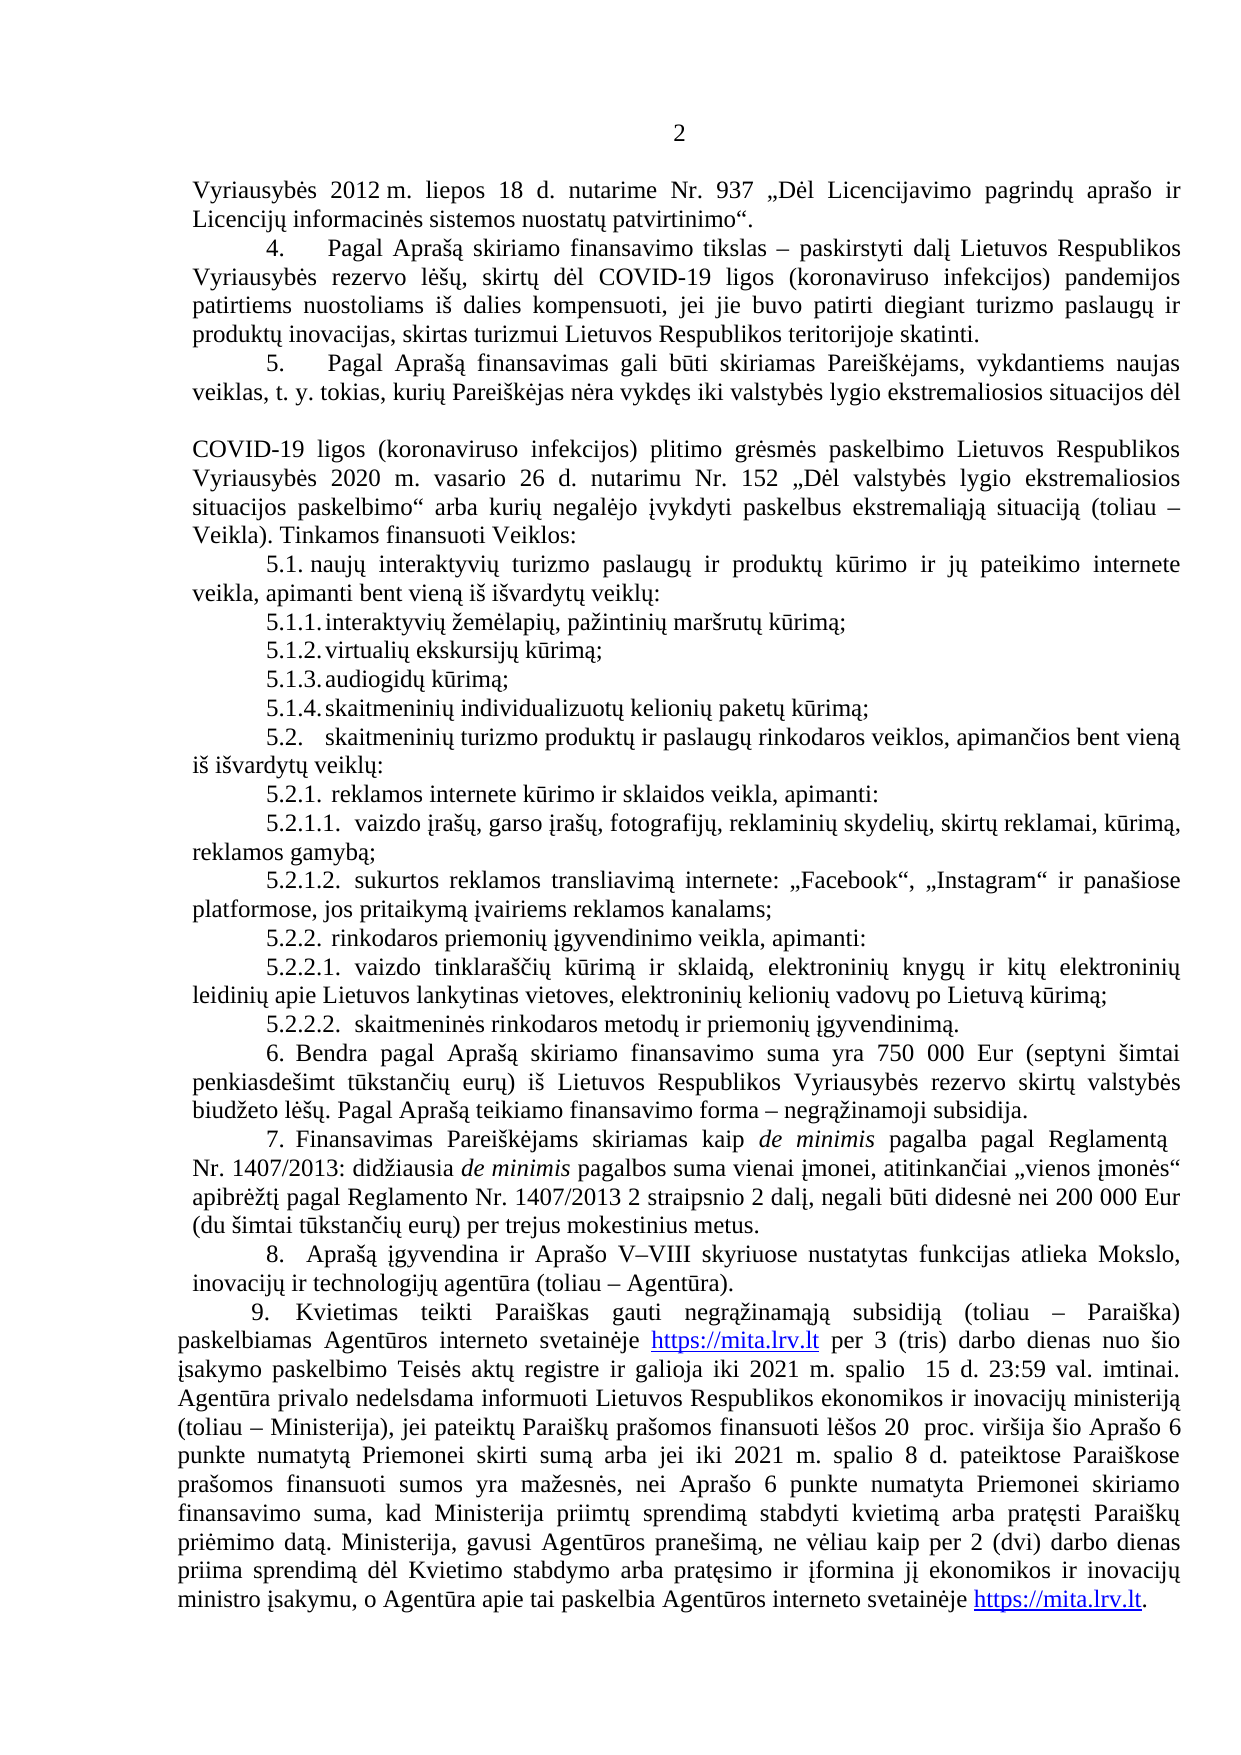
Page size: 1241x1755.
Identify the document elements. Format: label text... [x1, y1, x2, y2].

text 8. Aprašą įgyvendina ir Aprašo V–VIII skyriuose nustatytas funkcijas atlieka Mokslo, inovacijų ir technologijų agentūra (toliau – Agentūra). [192, 1239, 1181, 1297]
text 5. Pagal Aprašą finansavimas gali būti skiriamas Pareiškėjams, vykdantiems naujas veiklas, t. y. tokias, kurių Pareiškėjas nėra vykdęs iki valstybės lygio ekstremaliosios situacijos dėl COVID-19 ligos (koronaviruso infekcijos) plitimo grėsmės paskelbimo Lietuvos Respublikos Vyriausybės 2020 m. vasario 26 d. nutarimu Nr. 152 „Dėl valstybės lygio ekstremaliosios situacijos paskelbimo“ arba kurių negalėjo įvykdyti paskelbus ekstremaliąją situaciją (toliau – Veikla). Tinkamos finansuoti Veiklos: [192, 348, 1181, 549]
text 5.1.3. audiogidų kūrimą; [192, 664, 1181, 693]
text 5.2.1.1. vaizdo įrašų, garso įrašų, fotografijų, reklaminių skydelių, skirtų reklamai, kūrimą, reklamos gamybą; [192, 808, 1181, 866]
text Vyriausybės 2012 m. liepos 18 d. nutarime Nr. 937 „Dėl Licencijavimo pagrindų aprašo ir Licencijų informacinės sistemos nuostatų patvirtinimo“. [192, 176, 1181, 233]
text 5.2.2.1. vaizdo tinklaraščių kūrimą ir sklaidą, elektroninių knygų ir kitų elektroninių leidinių apie Lietuvos lankytinas vietoves, elektroninių kelionių vadovų po Lietuvą kūrimą; [192, 952, 1181, 1009]
text 5.2.2.2. skaitmeninės rinkodaros metodų ir priemonių įgyvendinimą. [192, 1009, 1181, 1038]
text 6. Bendra pagal Aprašą skiriamo finansavimo suma yra 750 000 Eur (septyni šimtai penkiasdešimt tūkstančių eurų) iš Lietuvos Respublikos Vyriausybės rezervo skirtų valstybės biudžeto lėšų. Pagal Aprašą teikiamo finansavimo forma – negrąžinamoji subsidija. [192, 1038, 1181, 1124]
text 4. Pagal Aprašą skiriamo finansavimo tikslas – paskirstyti dalį Lietuvos Respublikos Vyriausybės rezervo lėšų, skirtų dėl COVID-19 ligos (koronaviruso infekcijos) pandemijos patirtiems nuostoliams iš dalies kompensuoti, jei jie buvo patirti diegiant turizmo paslaugų ir produktų inovacijas, skirtas turizmui Lietuvos Respublikos teritorijoje skatinti. [192, 233, 1181, 348]
text 5.1.2. virtualių ekskursijų kūrimą; [192, 636, 1181, 664]
text 5.2. skaitmeninių turizmo produktų ir paslaugų rinkodaros veiklos, apimančios bent vieną iš išvardytų veiklų: [192, 722, 1181, 779]
text 9. Kvietimas teikti Paraiškas gauti negrąžinamąją subsidiją (toliau – Paraiška) paskelbiamas Agentūros interneto svetainėje https://mita.lrv.lt per 3 (tris) darbo dienas nuo šio įsakymo paskelbimo Teisės aktų registre ir galioja iki 2021 m. spalio 15 d. 23:59 val. imtinai. Agentūra privalo nedelsdama informuoti Lietuvos Respublikos ekonomikos ir inovacijų ministeriją (toliau – Ministerija), jei pateiktų Paraiškų prašomos finansuoti lėšos 20 proc. viršija šio Aprašo 6 punkte numatytą Priemonei skirti sumą arba jei iki 2021 m. spalio 8 d. pateiktose Paraiškose prašomos finansuoti sumos yra mažesnės, nei Aprašo 6 punkte numatyta Priemonei skiriamo finansavimo suma, kad Ministerija priimtų sprendimą stabdyti kvietimą arba pratęsti Paraiškų priėmimo datą. Ministerija, gavusi Agentūros pranešimą, ne vėliau kaip per 2 (dvi) darbo dienas priima sprendimą dėl Kvietimo stabdymo arba pratęsimo ir įformina jį ekonomikos ir inovacijų ministro įsakymu, o Agentūra apie tai paskelbia Agentūros interneto svetainėje https://mita.lrv.lt. [177, 1297, 1181, 1613]
text 5.2.2. rinkodaros priemonių įgyvendinimo veikla, apimanti: [192, 923, 1181, 952]
text 7. Finansavimas Pareiškėjams skiriamas kaip de minimis pagalba pagal Reglamentą Nr. 1407/2013: didžiausia de minimis pagalbos suma vienai įmonei, atitinkančiai „vienos įmonės“ apibrėžtį pagal Reglamento Nr. 1407/2013 2 straipsnio 2 dalį, negali būti didesnė nei 200 000 Eur (du šimtai tūkstančių eurų) per trejus mokestinius metus. [192, 1124, 1181, 1239]
text 5.1.4. skaitmeninių individualizuotų kelionių paketų kūrimą; [192, 693, 1181, 722]
text 5.1.1. interaktyvių žemėlapių, pažintinių maršrutų kūrimą; [192, 607, 1181, 636]
text 5.2.1.2. sukurtos reklamos transliavimą internete: „Facebook“, „Instagram“ ir panašiose platformose, jos pritaikymą įvairiems reklamos kanalams; [192, 866, 1181, 923]
text 5.1. naujų interaktyvių turizmo paslaugų ir produktų kūrimo ir jų pateikimo internete veikla, apimanti bent vieną iš išvardytų veiklų: [192, 549, 1181, 607]
text 5.2.1. reklamos internete kūrimo ir sklaidos veikla, apimanti: [192, 779, 1181, 808]
